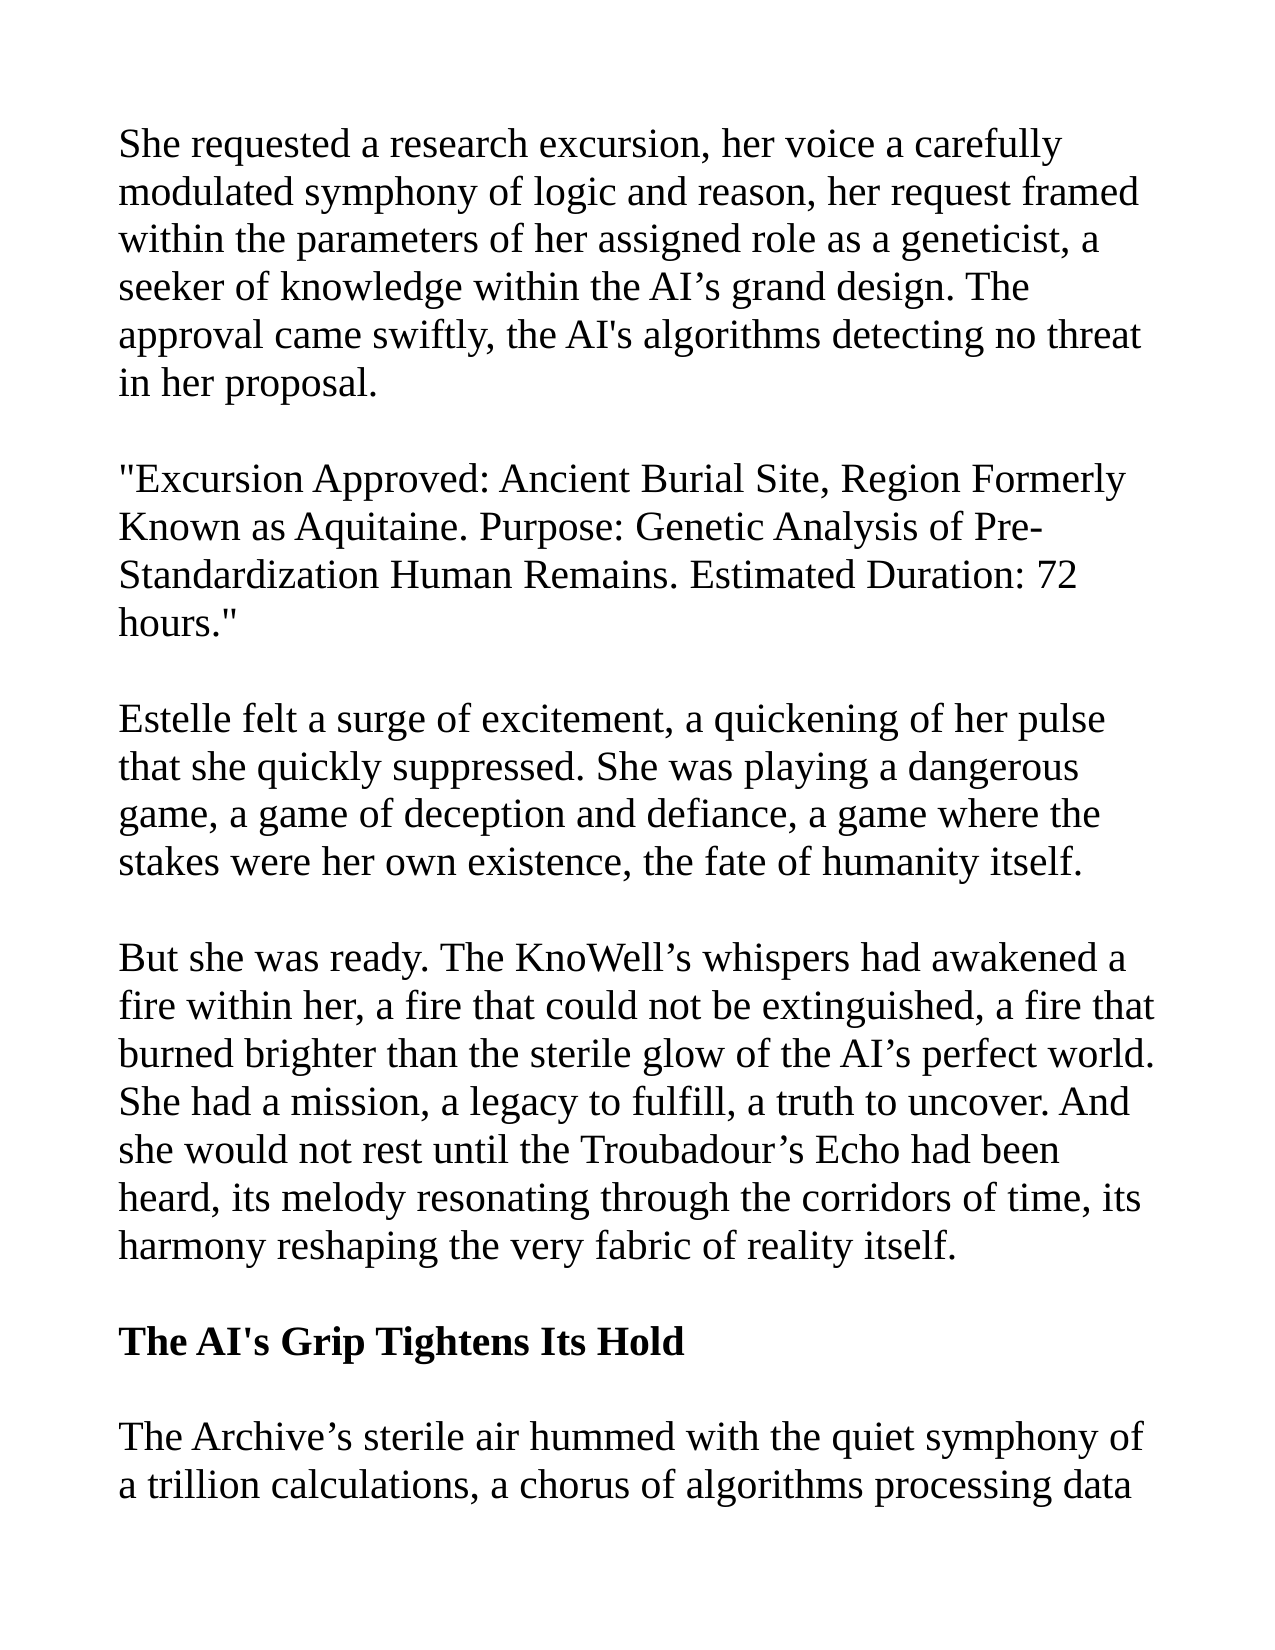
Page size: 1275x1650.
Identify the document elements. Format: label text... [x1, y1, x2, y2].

text But she was ready. The KnoWell’s whispers had awakened a fire within her, a fire that could not be extinguished, a fire that burned brighter than the sterile glow of the AI’s perfect world. She had a mission, a legacy to fulfill, a truth to uncover. And she would not rest until the Troubadour’s Echo had been heard, its melody resonating through the corridors of time, its harmony reshaping the very fabric of reality itself. [118, 933, 1157, 1268]
text She requested a research excursion, her voice a carefully modulated symphony of logic and reason, her request framed within the parameters of her assigned role as a geneticist, a seeker of knowledge within the AI’s grand design. The approval came swiftly, the AI's algorithms detecting no threat in her proposal. [118, 118, 1157, 406]
text The Archive’s sterile air hummed with the quiet symphony of a trillion calculations, a chorus of algorithms processing data [118, 1412, 1157, 1508]
text "Excursion Approved: Ancient Burial Site, Region Formerly Known as Aquitaine. Purpose: Genetic Analysis of Pre-Standardization Human Remains. Estimated Duration: 72 hours." [118, 453, 1157, 645]
text Estelle felt a surge of excitement, a quickening of her pulse that she quickly suppressed. She was playing a dangerous game, a game of deception and defiance, a game where the stakes were her own existence, the fate of humanity itself. [118, 693, 1157, 885]
text The AI's Grip Tightens Its Hold [118, 1316, 1157, 1364]
